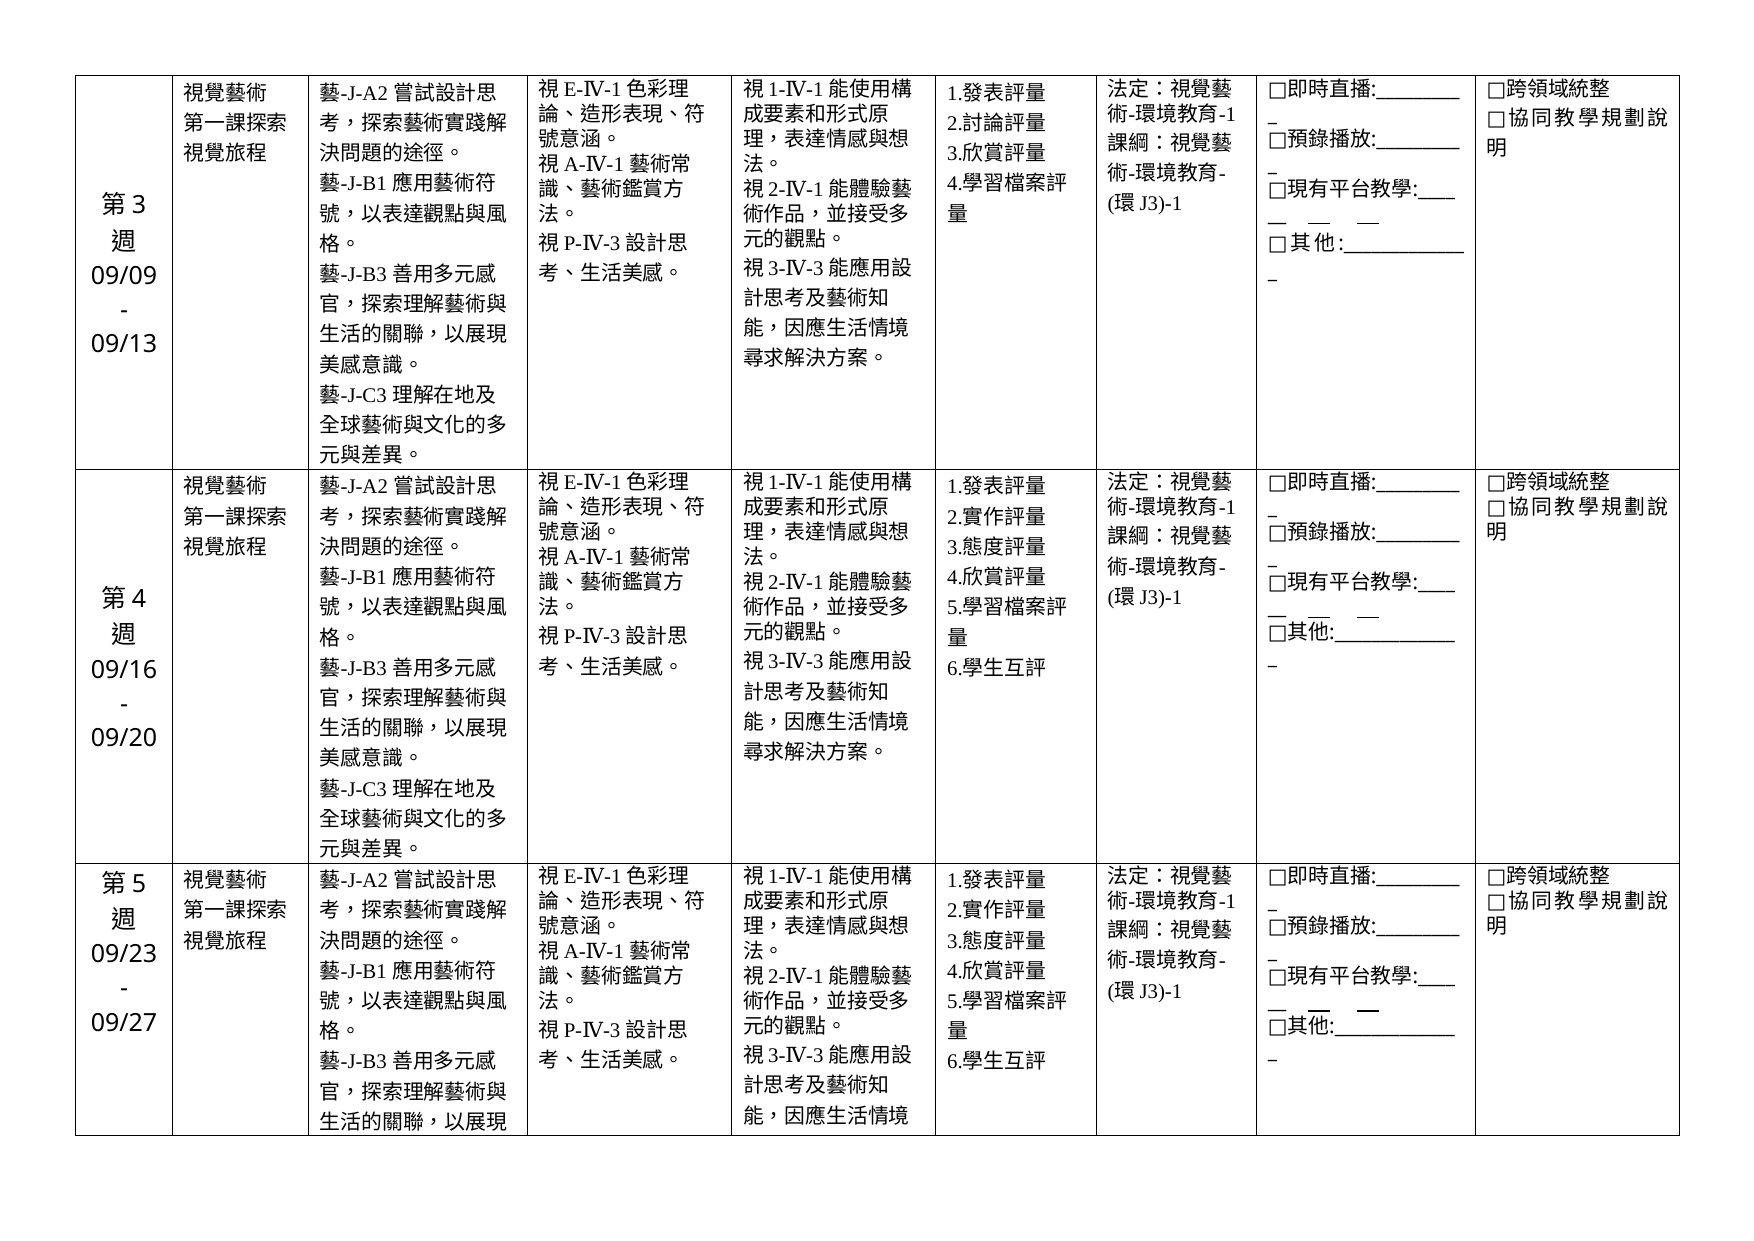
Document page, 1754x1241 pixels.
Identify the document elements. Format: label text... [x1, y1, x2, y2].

table_cell 視覺藝術 第一課探索視覺旅程 [173, 864, 308, 1135]
table_cell 1.發表評量 2.實作評量 3.態度評量 4.欣賞評量 5.學習檔案評量 6.學生互評 [936, 864, 1096, 1135]
table_cell 藝-J-A2 嘗試設計思考，探索藝術實踐解決問題的途徑。 藝-J-B1 應用藝術符號，以表達觀點與風格。 藝-J-B3 善用多元感官，探索理解藝術與生活的關聯，以展現美感意識。 藝-J-C3 理解在地及全球藝術與文化的多元與差異。 [309, 76, 527, 469]
table_cell □即時直播:__________ □預錄播放:__________ □現有平台教學:______ □其他:______________ [1257, 864, 1475, 1135]
table_cell 法定：視覺藝術-環境教育-1 課綱：視覺藝術-環境教育-(環J3)-1 [1097, 864, 1256, 1135]
table_cell □跨領域統整 □協同教學規劃說明 [1476, 864, 1679, 1135]
table_cell 視E-Ⅳ-1 色彩理論、造形表現、符號意涵。 視A-Ⅳ-1 藝術常識、藝術鑑賞方法。 視P-Ⅳ-3 設計思考、生活美感。 [528, 470, 731, 862]
table_cell 法定：視覺藝術-環境教育-1 課綱：視覺藝術-環境教育-(環J3)-1 [1097, 76, 1256, 469]
table_cell 視E-Ⅳ-1 色彩理論、造形表現、符號意涵。 視A-Ⅳ-1 藝術常識、藝術鑑賞方法。 視P-Ⅳ-3 設計思考、生活美感。 [528, 76, 731, 469]
table_cell 視1-Ⅳ-1 能使用構成要素和形式原理，表達情感與想法。 視2-Ⅳ-1 能體驗藝術作品，並接受多元的觀點。 視3-Ⅳ-3 能應用設計思考及藝術知能，因應生活情境 [732, 864, 935, 1135]
table_cell 第5週 09/23-09/27 [76, 864, 172, 1135]
table_cell 藝-J-A2 嘗試設計思考，探索藝術實踐解決問題的途徑。 藝-J-B1 應用藝術符號，以表達觀點與風格。 藝-J-B3 善用多元感官，探索理解藝術與生活的關聯，以展現 [309, 864, 527, 1135]
table_cell □即時直播:__________ □預錄播放:__________ □現有平台教學:______ □其他:______________ [1257, 76, 1475, 469]
table_cell 視覺藝術 第一課探索視覺旅程 [173, 470, 308, 862]
table_cell 法定：視覺藝術-環境教育-1 課綱：視覺藝術-環境教育-(環J3)-1 [1097, 470, 1256, 862]
table_cell □跨領域統整 □協同教學規劃說明 [1476, 470, 1679, 862]
table_cell □即時直播:__________ □預錄播放:__________ □現有平台教學:______ □其他:______________ [1257, 470, 1475, 862]
table_cell 藝-J-A2 嘗試設計思考，探索藝術實踐解決問題的途徑。 藝-J-B1 應用藝術符號，以表達觀點與風格。 藝-J-B3 善用多元感官，探索理解藝術與生活的關聯，以展現美感意識。 藝-J-C3 理解在地及全球藝術與文化的多元與差異。 [309, 470, 527, 862]
table_cell 1.發表評量 2.討論評量 3.欣賞評量 4.學習檔案評量 [936, 76, 1096, 469]
table_cell 視1-Ⅳ-1 能使用構成要素和形式原理，表達情感與想法。 視2-Ⅳ-1 能體驗藝術作品，並接受多元的觀點。 視3-Ⅳ-3 能應用設計思考及藝術知能，因應生活情境尋求解決方案。 [732, 76, 935, 469]
table_cell 第4週 09/16-09/20 [76, 470, 172, 862]
table_cell 視1-Ⅳ-1 能使用構成要素和形式原理，表達情感與想法。 視2-Ⅳ-1 能體驗藝術作品，並接受多元的觀點。 視3-Ⅳ-3 能應用設計思考及藝術知能，因應生活情境尋求解決方案。 [732, 470, 935, 862]
table_cell 視E-Ⅳ-1 色彩理論、造形表現、符號意涵。 視A-Ⅳ-1 藝術常識、藝術鑑賞方法。 視P-Ⅳ-3 設計思考、生活美感。 [528, 864, 731, 1135]
table_cell 視覺藝術 第一課探索視覺旅程 [173, 76, 308, 469]
table_cell □跨領域統整 □協同教學規劃說明 [1476, 76, 1679, 469]
table_cell 第3週 09/09-09/13 [76, 76, 172, 469]
table_cell 1.發表評量 2.實作評量 3.態度評量 4.欣賞評量 5.學習檔案評量 6.學生互評 [936, 470, 1096, 862]
